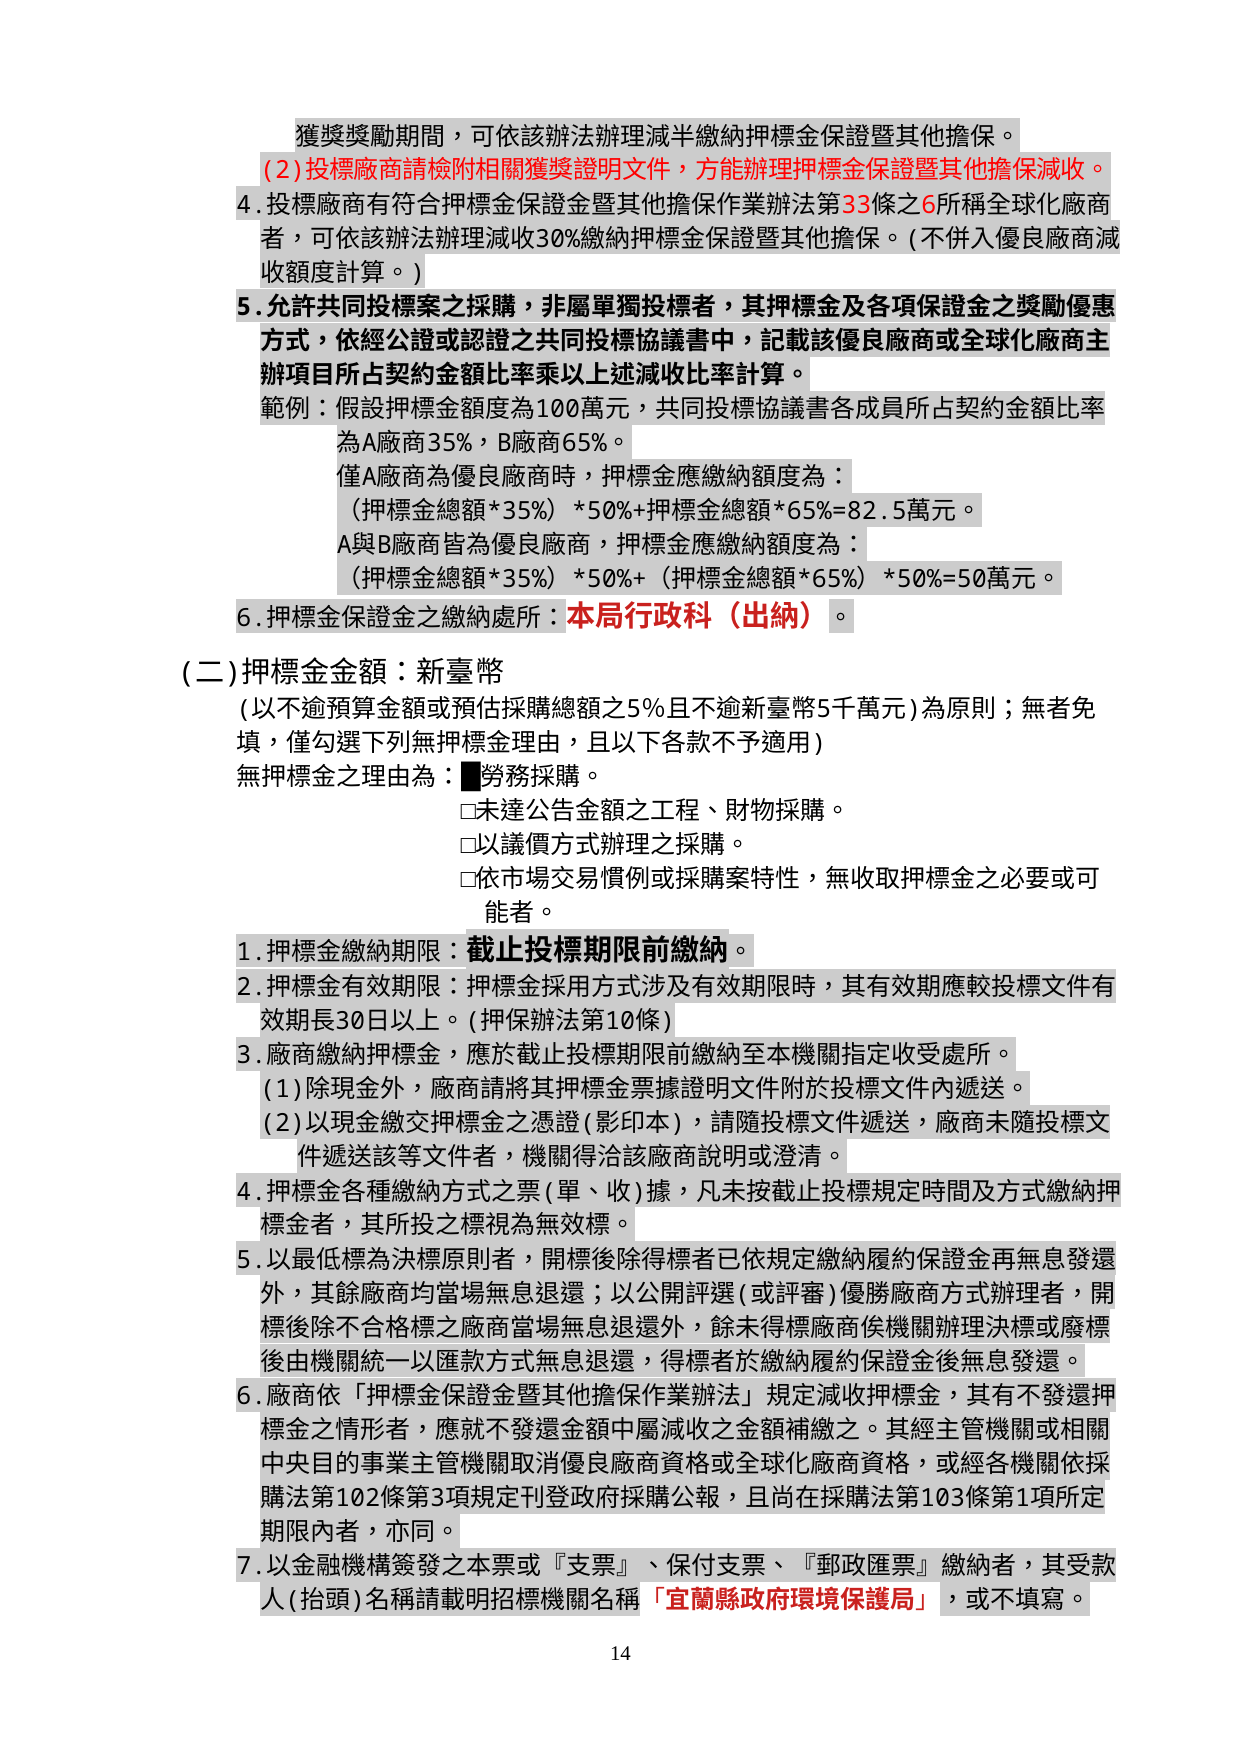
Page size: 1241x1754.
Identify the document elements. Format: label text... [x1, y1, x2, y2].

text （押標金總額*35%）*50%+押標金總額*65%=82.5萬元。 A與B廠商皆為優良廠商，押標金應繳納額度為： [337, 493, 1122, 561]
text □依市場交易慣例或採購案特性，無收取押標金之必要或可能者。 [461, 861, 1122, 929]
text （押標金總額*35%）*50%+（押標金總額*65%）*50%=50萬元。 [337, 561, 1122, 595]
text 4.押標金各種繳納方式之票(單、收)據，凡未按截止投標規定時間及方式繳納押標金者，其所投之標視為無效標。 [236, 1173, 1122, 1241]
text 5.以最低標為決標原則者，開標後除得標者已依規定繳納履約保證金再無息發還外，其餘廠商均當場無息退還；以公開評選(或評審)優勝廠商方式辦理者，開標後除不合格標之廠商當場無息退還外，餘未得標廠商俟機關辦理決標或廢標後由機關統一以匯款方式無息退還，得標者於繳納履約保證金後無息發還。 [236, 1241, 1122, 1377]
text (2)投標廠商請檢附相關獲獎證明文件，方能辦理押標金保證暨其他擔保減收。 [260, 152, 1122, 186]
text 範例：假設押標金額度為100萬元，共同投標協議書各成員所占契約金額比率為A廠商35%，B廠商65%。 [260, 391, 1122, 459]
text 6.押標金保證金之繳納處所：本局行政科（出納）。 [236, 595, 1122, 635]
text 6.廠商依「押標金保證金暨其他擔保作業辦法」規定減收押標金，其有不發還押標金之情形者，應就不發還金額中屬減收之金額補繳之。其經主管機關或相關中央目的事業主管機關取消優良廠商資格或全球化廠商資格，或經各機關依採購法第102條第3項規定刊登政府採購公報，且尚在採購法第103條第1項所定期限內者，亦同。 [236, 1377, 1122, 1548]
text □未達公告金額之工程、財物採購。 [461, 793, 1122, 827]
text 3.廠商繳納押標金，應於截止投標期限前繳納至本機關指定收受處所。 [236, 1037, 1122, 1071]
text 1.押標金繳納期限：截止投標期限前繳納。 [236, 929, 1122, 969]
text 無押標金之理由為：█勞務採購。 [236, 759, 1122, 793]
text (以不逾預算金額或預估採購總額之5％且不逾新臺幣5千萬元)為原則；無者免填，僅勾選下列無押標金理由，且以下各款不予適用) [236, 691, 1122, 759]
text 僅A廠商為優良廠商時，押標金應繳納額度為： [337, 459, 1122, 493]
text 獲獎獎勵期間，可依該辦法辦理減半繳納押標金保證暨其他擔保。 [260, 118, 1122, 152]
text (1)除現金外，廠商請將其押標金票據證明文件附於投標文件內遞送。 [260, 1071, 1122, 1105]
text □以議價方式辦理之採購。 [461, 827, 1122, 861]
text (2)以現金繳交押標金之憑證(影印本)，請隨投標文件遞送，廠商未隨投標文件遞送該等文件者，機關得洽該廠商說明或澄清。 [260, 1105, 1122, 1173]
text 5.允許共同投標案之採購，非屬單獨投標者，其押標金及各項保證金之獎勵優惠方式，依經公證或認證之共同投標協議書中，記載該優良廠商或全球化廠商主辦項目所占契約金額比率乘以上述減收比率計算。 [236, 288, 1122, 391]
text 7.以金融機構簽發之本票或『支票』、保付支票、『郵政匯票』繳納者，其受款人(抬頭)名稱請載明招標機關名稱「宜蘭縣政府環境保護局」，或不填寫。 [236, 1548, 1122, 1616]
text 4.投標廠商有符合押標金保證金暨其他擔保作業辦法第33條之6所稱全球化廠商者，可依該辦法辦理減收30%繳納押標金保證暨其他擔保。(不併入優良廠商減收額度計算。) [236, 186, 1122, 288]
text (二)押標金金額：新臺幣 [177, 651, 1122, 691]
text 2.押標金有效期限：押標金採用方式涉及有效期限時，其有效期應較投標文件有效期長30日以上。(押保辦法第10條) [236, 969, 1122, 1037]
